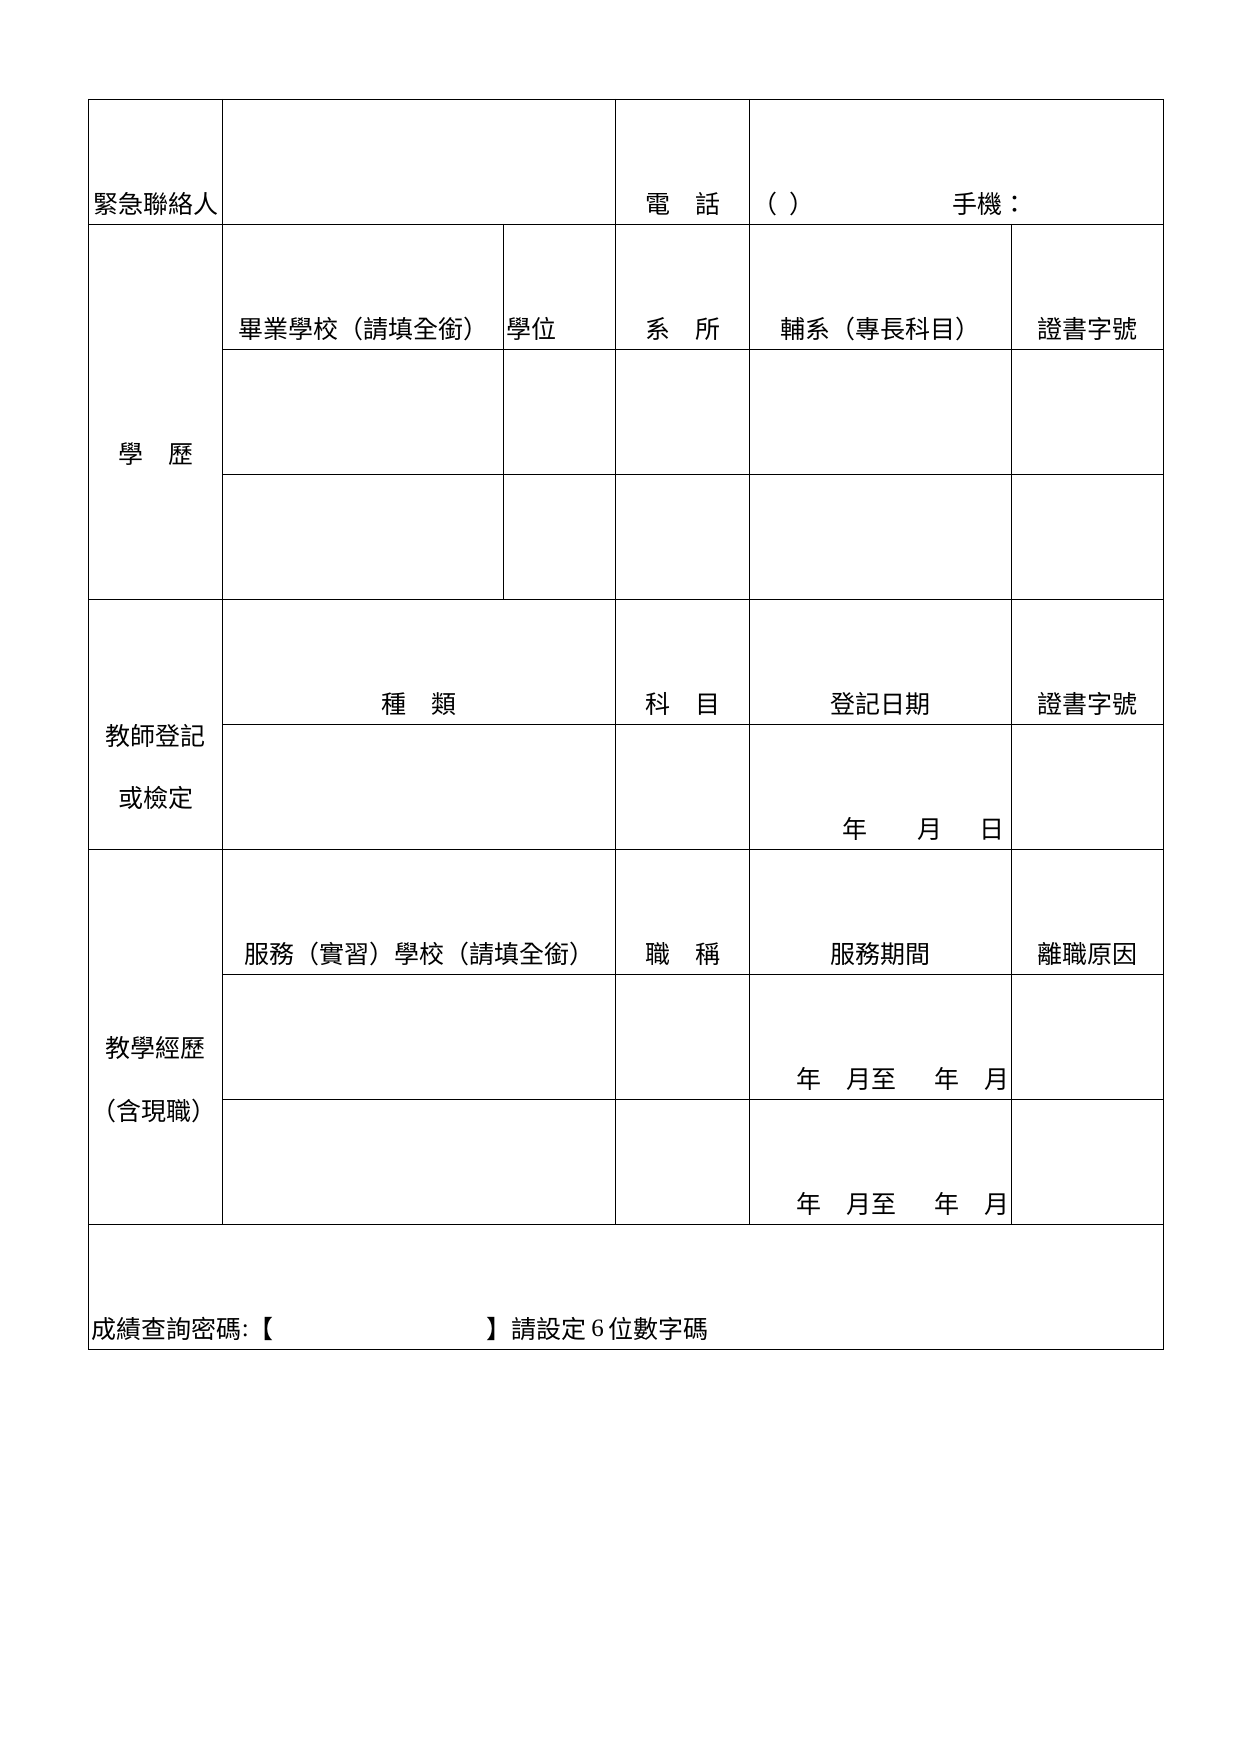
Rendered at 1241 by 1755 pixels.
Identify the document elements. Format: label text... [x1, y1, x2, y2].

table_cell [616, 475, 749, 599]
table_cell [223, 725, 615, 849]
table_cell 年 月至 年 月 [750, 975, 1011, 1099]
table_cell 教學經歷 （含現職） [89, 850, 222, 1224]
table_cell [1012, 1100, 1163, 1224]
table_cell [223, 1100, 615, 1224]
table_cell [1012, 975, 1163, 1099]
table_cell [1012, 350, 1163, 474]
table_cell [616, 975, 749, 1099]
table_cell [504, 475, 615, 599]
table_cell [1012, 725, 1163, 849]
table_cell 電話 [616, 100, 749, 224]
table_cell [750, 350, 1011, 474]
table_cell 成績查詢密碼:【 】請設定6位數字碼 [89, 1225, 1163, 1349]
table_cell 年 月 日 [750, 725, 1011, 849]
table_cell [616, 350, 749, 474]
table_cell （ ） 手機： [750, 100, 1163, 224]
table_cell [616, 1100, 749, 1224]
table_cell 證書字號 [1012, 225, 1163, 349]
table_cell 離職原因 [1012, 850, 1163, 974]
table_cell 畢業學校（請填全銜） [223, 225, 503, 349]
table_cell 學歷 [89, 225, 222, 599]
table_cell 科目 [616, 600, 749, 724]
table_cell 登記日期 [750, 600, 1011, 724]
table_cell 年 月至 年 月 [750, 1100, 1011, 1224]
table_cell [1012, 475, 1163, 599]
table_cell 緊急聯絡人 [89, 100, 222, 224]
table_cell 職稱 [616, 850, 749, 974]
table_cell 服務期間 [750, 850, 1011, 974]
table_cell 學位 [504, 225, 615, 349]
table_cell [504, 350, 615, 474]
table_cell 證書字號 [1012, 600, 1163, 724]
table_cell [616, 725, 749, 849]
table_cell 教師登記 或檢定 [89, 600, 222, 849]
table_cell 種類 [223, 600, 615, 724]
table_cell [750, 475, 1011, 599]
table_cell [223, 100, 615, 224]
table_cell [223, 475, 503, 599]
table_cell [223, 350, 503, 474]
table_cell [223, 975, 615, 1099]
table_cell 服務（實習）學校（請填全銜） [223, 850, 615, 974]
table_cell 輔系（專長科目） [750, 225, 1011, 349]
table_cell 系所 [616, 225, 749, 349]
